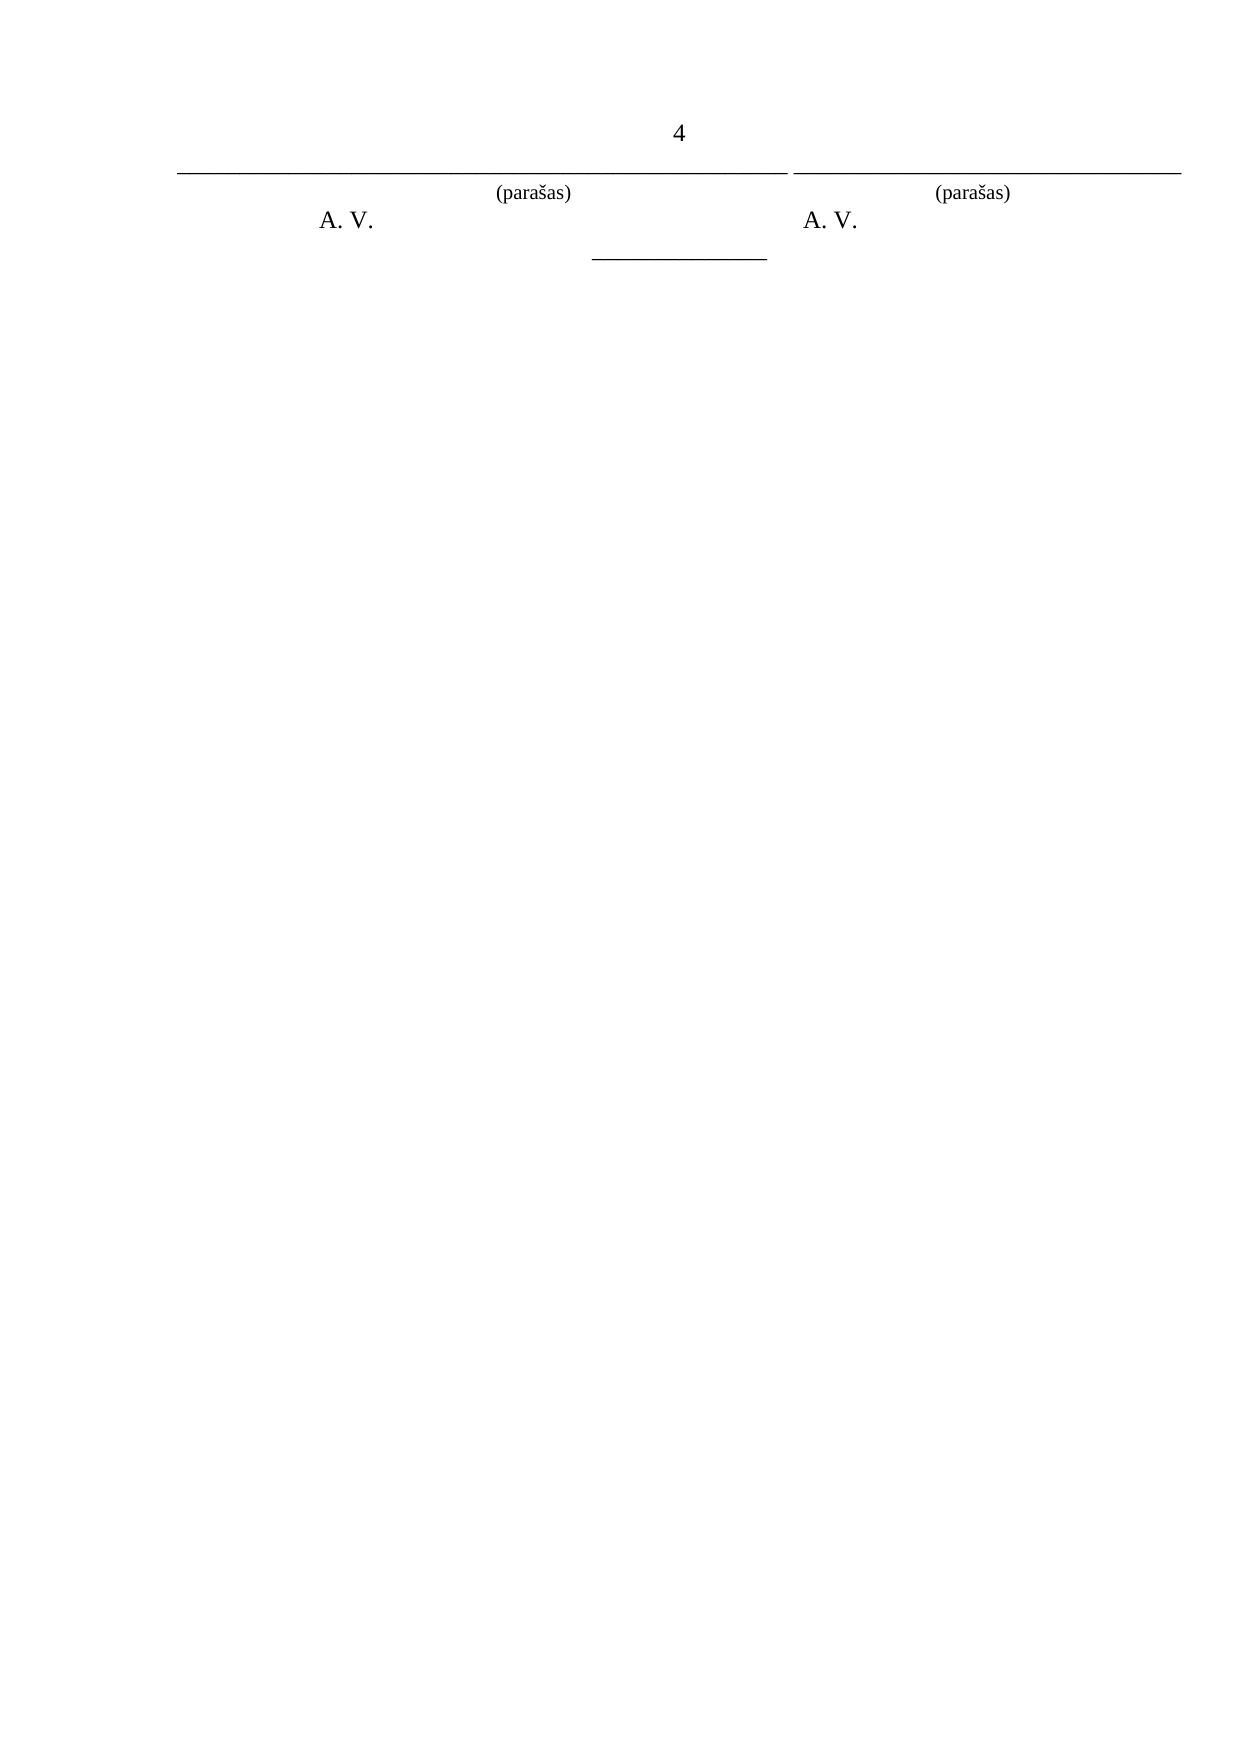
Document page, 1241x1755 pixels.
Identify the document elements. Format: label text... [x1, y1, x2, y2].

text (parašas) (parašas) [177, 176, 1181, 205]
text ______________ [177, 234, 1181, 263]
text A. V. A. V. [177, 205, 1181, 234]
text _______________________________ [177, 148, 1181, 176]
